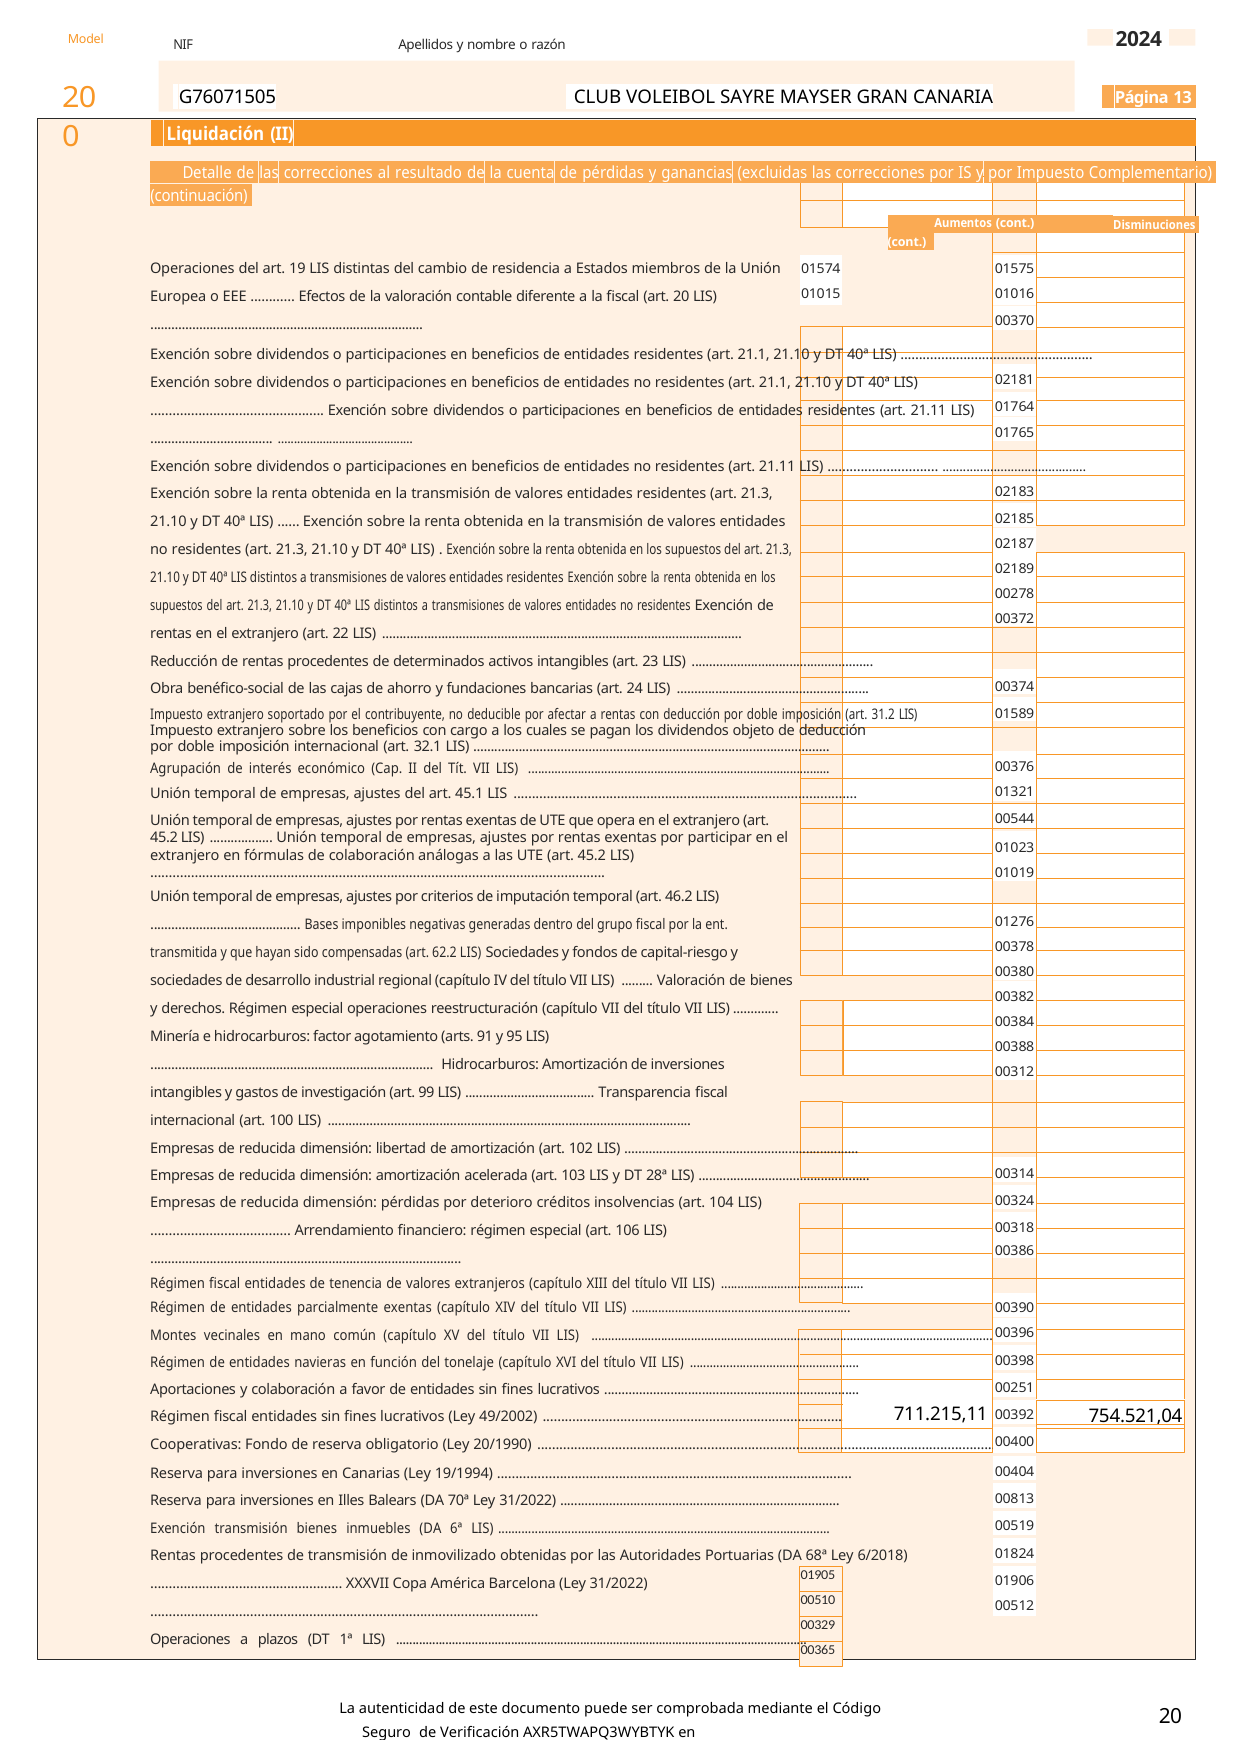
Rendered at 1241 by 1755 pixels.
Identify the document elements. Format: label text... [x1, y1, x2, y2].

text 01321 [994, 781, 1036, 800]
subtitle 200 [62, 76, 112, 118]
text Aumentos (cont.) Disminuciones (cont.) [1196, 214, 1226, 250]
text 02187 [994, 534, 1036, 551]
text 01824 [994, 1543, 1036, 1562]
text 754.521,04 [1088, 1402, 1184, 1424]
text 00400 [994, 1432, 1036, 1451]
text 00398 [994, 1350, 1036, 1369]
text 00382 [994, 986, 1036, 1005]
text 01575 [994, 259, 1036, 277]
text 00312 [994, 1061, 1036, 1080]
text 00396 [994, 1323, 1036, 1342]
text 00519 [994, 1516, 1036, 1535]
text Aportaciones y colaboración a favor de entidades sin fines lucrativos ......................................................................... [993, 1399, 1184, 1424]
text 00544 [994, 809, 1036, 827]
text 01023 [994, 838, 1036, 856]
text 01276 [994, 911, 1036, 929]
text 00370 [994, 311, 1036, 329]
text 01016 [994, 284, 1036, 302]
text 00392 [994, 1405, 1036, 1423]
text 00314 [994, 1164, 1036, 1182]
text 00372 [994, 609, 1036, 626]
text Aportaciones y colaboración a favor de entidades sin fines lucrativos ......................................................................... [843, 1400, 992, 1424]
text 01906 [994, 1571, 1036, 1589]
text Página 13 [1075, 85, 1196, 108]
text [117, 85, 158, 108]
text 00384 [994, 1011, 1036, 1030]
text 00390 [994, 1298, 1036, 1317]
text 02181 [994, 370, 1036, 389]
text 00813 [994, 1489, 1036, 1507]
text 02183 [994, 482, 1036, 500]
text 00404 [994, 1462, 1036, 1480]
text 01764 [994, 397, 1036, 416]
text 01015 [801, 284, 842, 302]
text 01589 [994, 704, 1036, 721]
text 00386 [994, 1241, 1036, 1258]
text 00324 [994, 1191, 1036, 1209]
text 711.215,11 [893, 1401, 992, 1424]
text 00512 [994, 1596, 1036, 1614]
text 00376 [994, 758, 1036, 774]
text 01574 [801, 259, 842, 277]
text 00380 [994, 961, 1036, 980]
text 01019 [994, 863, 1036, 881]
text 00388 [994, 1036, 1036, 1055]
text 00251 [994, 1378, 1036, 1396]
text 00278 [994, 584, 1036, 601]
text 00318 [994, 1218, 1036, 1235]
text Aportaciones y colaboración a favor de entidades sin fines lucrativos ......................................................................... [1037, 1401, 1184, 1424]
text 02189 [994, 559, 1036, 576]
text 01765 [994, 422, 1036, 441]
text 02185 [994, 509, 1036, 527]
text 00374 [994, 677, 1036, 694]
text 00378 [994, 936, 1036, 954]
